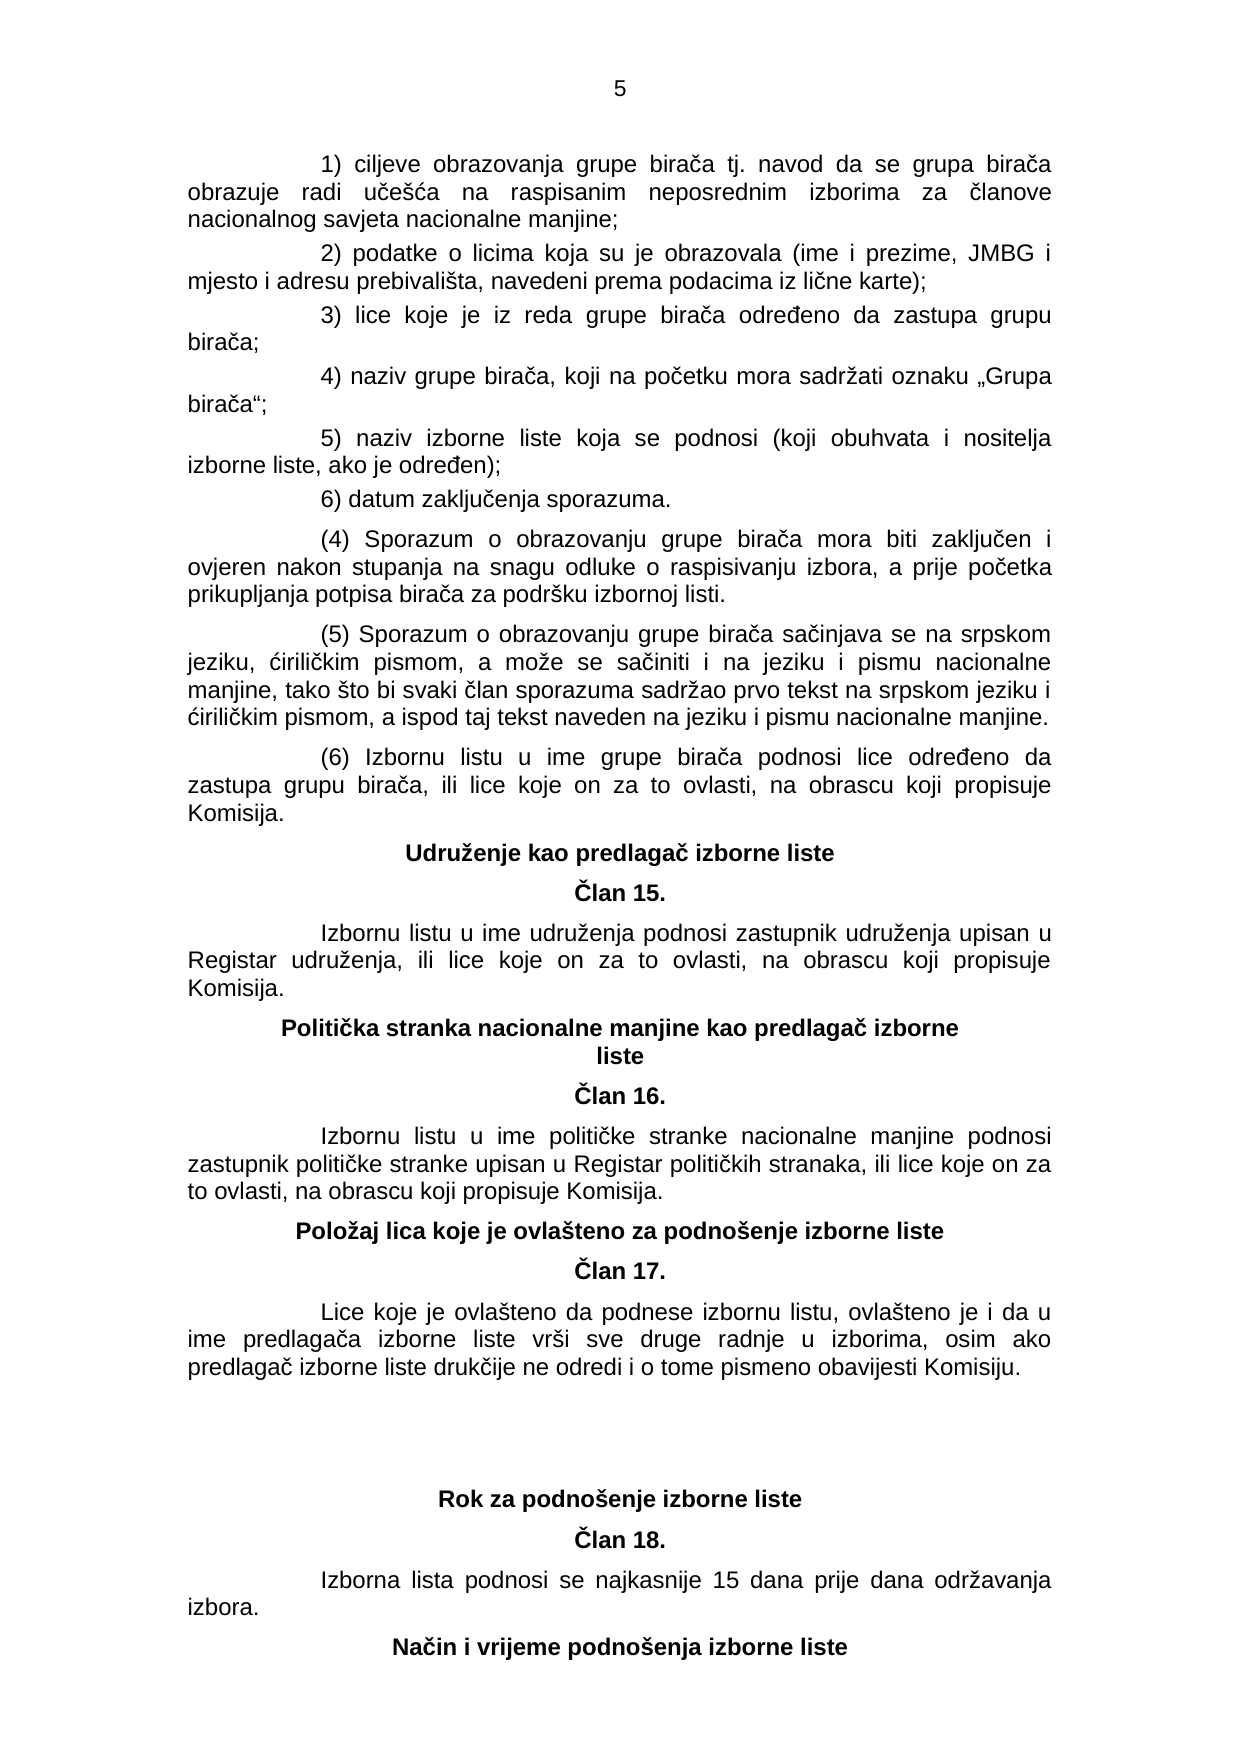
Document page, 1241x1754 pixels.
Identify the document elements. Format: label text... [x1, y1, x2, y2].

text Udruženje kao predlagač izborne liste [262, 838, 978, 866]
text Izborna lista podnosi se najkasnije 15 dana prije dana održavanja izbora. [187, 1566, 1053, 1621]
text 4) naziv grupe birača, koji na početku mora sadržati oznaku „Grupa birača“; [187, 362, 1053, 417]
text Izbornu listu u ime političke stranke nacionalne manjine podnosi zastupnik političke stranke upisan u Registar političkih stranaka, ili lice koje on za to ovlasti, na obrascu koji propisuje Komisija. [187, 1122, 1053, 1205]
text 5) naziv izborne liste koja se podnosi (koji obuhvata i nositelja izborne liste, ako je određen); [187, 423, 1053, 479]
text Rok za podnošenje izborne liste [262, 1485, 978, 1513]
text (5) Sporazum o obrazovanju grupe birača sačinjava se na srpskom jeziku, ćiriličkim pismom, a može se sačiniti i na jeziku i pismu nacionalne manjine, tako što bi svaki član sporazuma sadržao prvo tekst na srpskom jeziku i ćiriličkim pismom, a ispod taj tekst naveden na jeziku i pismu nacionalne manjine. [187, 620, 1053, 731]
text 1) ciljeve obrazovanja grupe birača tj. navod da se grupa birača obrazuje radi učešća na raspisanim neposrednim izborima za članove nacionalnog savjeta nacionalne manjine; [187, 150, 1053, 233]
text Način i vrijeme podnošenja izborne liste [262, 1633, 978, 1661]
text Član 15. [187, 879, 1053, 906]
text (6) Izbornu listu u ime grupe birača podnosi lice određeno da zastupa grupu birača, ili lice koje on za to ovlasti, na obrascu koji propisuje Komisija. [187, 743, 1053, 826]
text Član 16. [187, 1082, 1053, 1109]
text Lice koje je ovlašteno da podnese izbornu listu, ovlašteno je i da u ime predlagača izborne liste vrši sve druge radnje u izborima, osim ako predlagač izborne liste drukčije ne odredi i o tome pismeno obavijesti Komisiju. [187, 1297, 1053, 1380]
text Član 17. [187, 1257, 1053, 1285]
text Član 18. [187, 1526, 1053, 1553]
text Položaj lica koje je ovlašteno za podnošenje izborne liste [262, 1217, 978, 1245]
text 3) lice koje je iz reda grupe birača određeno da zastupa grupu birača; [187, 301, 1053, 356]
text Izbornu listu u ime udruženja podnosi zastupnik udruženja upisan u Registar udruženja, ili lice koje on za to ovlasti, na obrascu koji propisuje Komisija. [187, 919, 1053, 1002]
text (4) Sporazum o obrazovanju grupe birača mora biti zaključen i ovjeren nakon stupanja na snagu odluke o raspisivanju izbora, a prije početka prikupljanja potpisa birača za podršku izbornoj listi. [187, 525, 1053, 608]
text 2) podatke o licima koja su je obrazovala (ime i prezime, JMBG i mjesto i adresu prebivališta, navedeni prema podacima iz lične karte); [187, 239, 1053, 294]
text Politička stranka nacionalne manjine kao predlagač izborne liste [262, 1014, 978, 1069]
text 6) datum zaključenja sporazuma. [187, 485, 1053, 512]
